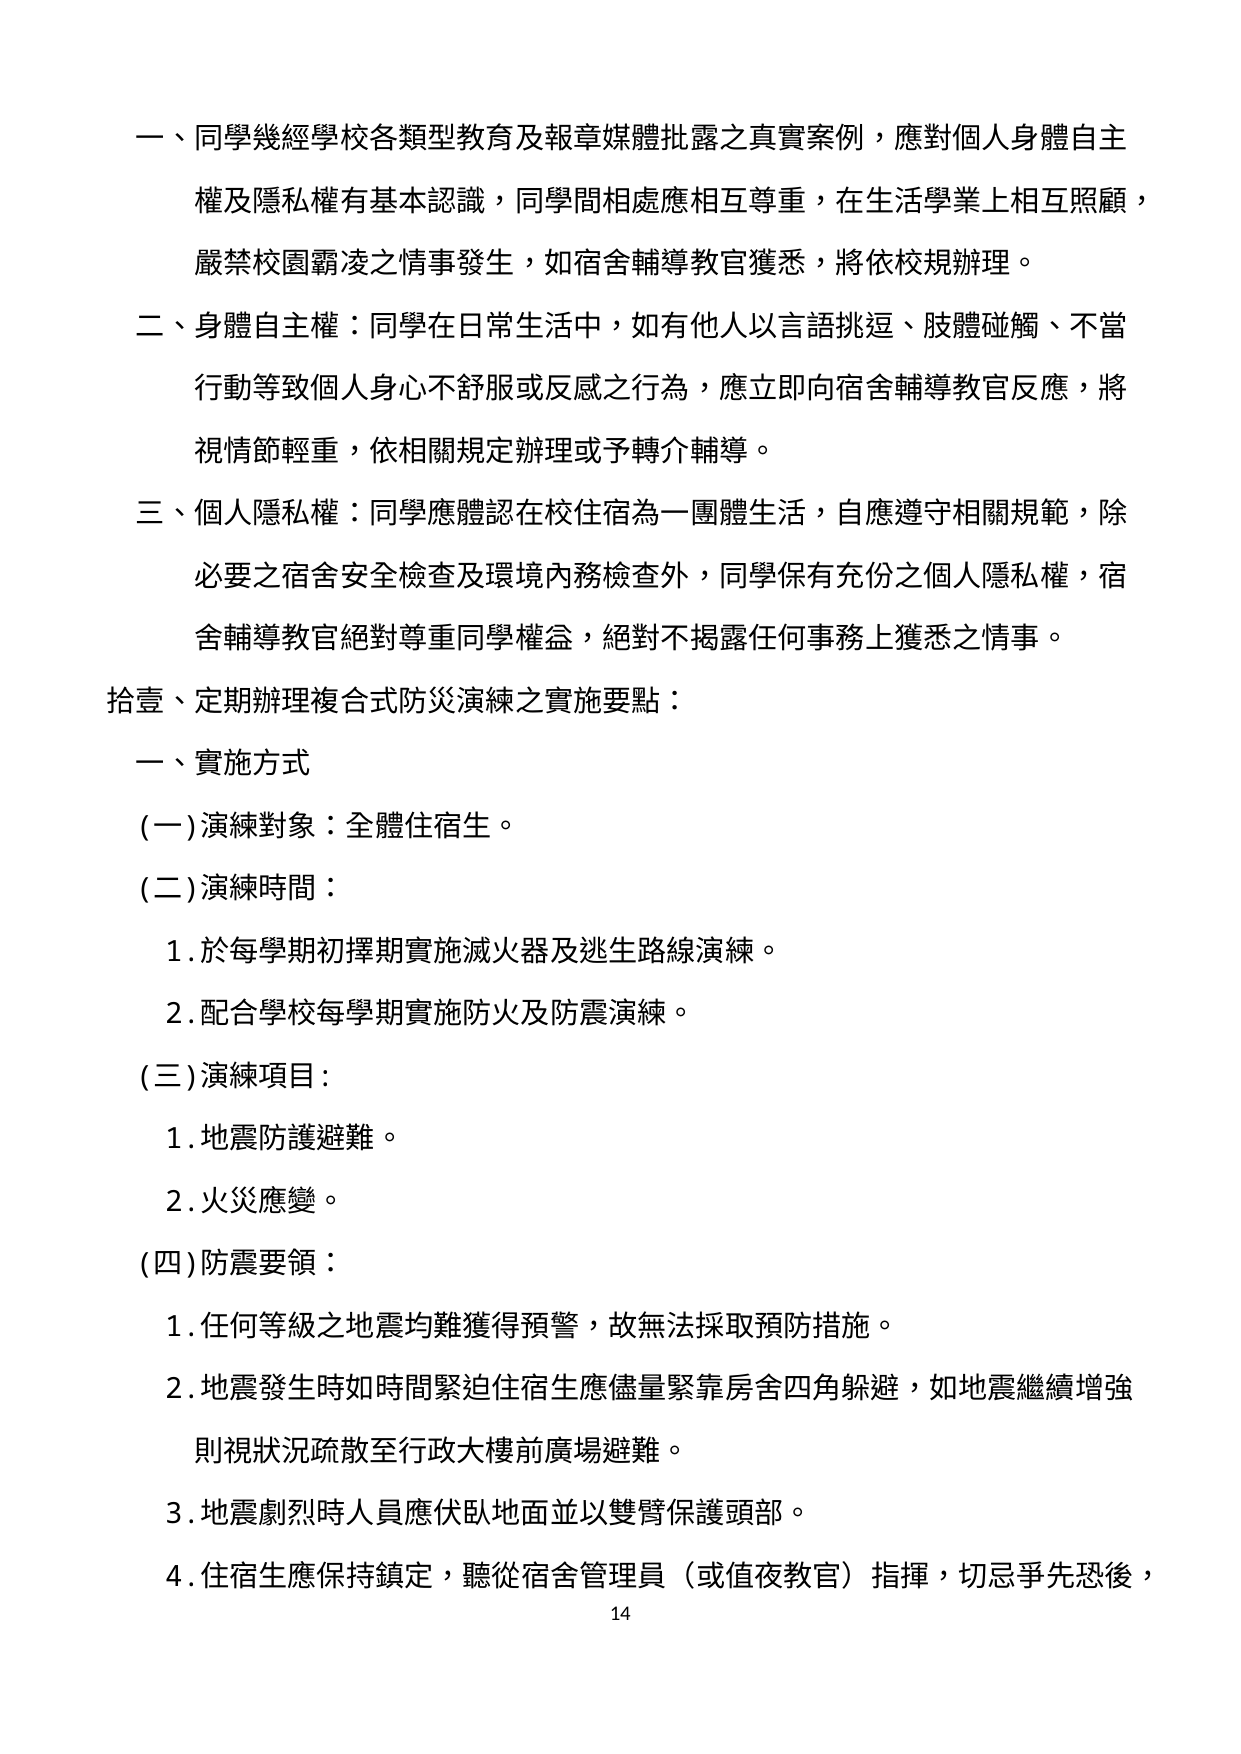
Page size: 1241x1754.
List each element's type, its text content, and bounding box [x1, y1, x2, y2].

text 4.住宿生應保持鎮定，聽從宿舍管理員（或值夜教官）指揮，切忌爭先恐後，慌張奔竄，盡速依演練逃生路線緊急逃生疏散，以免發生推擠意外。 [165, 1532, 1134, 1594]
text (三)演練項目: [106, 1032, 1134, 1094]
text 三、個人隱私權：同學應體認在校住宿為一團體生活，自應遵守相關規範，除必要之宿舍安全檢查及環境內務檢查外，同學保有充份之個人隱私權，宿舍輔導教官絕對尊重同學權益，絕對不揭露任何事務上獲悉之情事。 [136, 469, 1134, 657]
text (四)防震要領： [106, 1219, 1134, 1282]
text 1.於每學期初擇期實施滅火器及逃生路線演練。 [106, 907, 1134, 969]
text 一、同學幾經學校各類型教育及報章媒體批露之真實案例，應對個人身體自主權及隱私權有基本認識，同學間相處應相互尊重，在生活學業上相互照顧，嚴禁校園霸凌之情事發生，如宿舍輔導教官獲悉，將依校規辦理。 [136, 94, 1134, 282]
text 則視狀況疏散至行政大樓前廣場避難。 [106, 1407, 1134, 1469]
text 1.地震防護避難。 [106, 1094, 1134, 1157]
text 2.配合學校每學期實施防火及防震演練。 [106, 969, 1134, 1032]
text 2.地震發生時如時間緊迫住宿生應儘量緊靠房舍四角躲避，如地震繼續增強 [106, 1344, 1134, 1407]
text 一、實施方式 [106, 719, 1134, 782]
text 2.火災應變。 [106, 1157, 1134, 1219]
text (二)演練時間： [106, 844, 1134, 907]
text 3.地震劇烈時人員應伏臥地面並以雙臂保護頭部。 [106, 1469, 1134, 1532]
text (一)演練對象：全體住宿生。 [106, 782, 1134, 844]
text 二、身體自主權：同學在日常生活中，如有他人以言語挑逗、肢體碰觸、不當行動等致個人身心不舒服或反感之行為，應立即向宿舍輔導教官反應，將視情節輕重，依相關規定辦理或予轉介輔導。 [136, 282, 1134, 469]
text 1.任何等級之地震均難獲得預警，故無法採取預防措施。 [106, 1282, 1134, 1344]
text 拾壹、定期辦理複合式防災演練之實施要點： [106, 657, 1134, 719]
